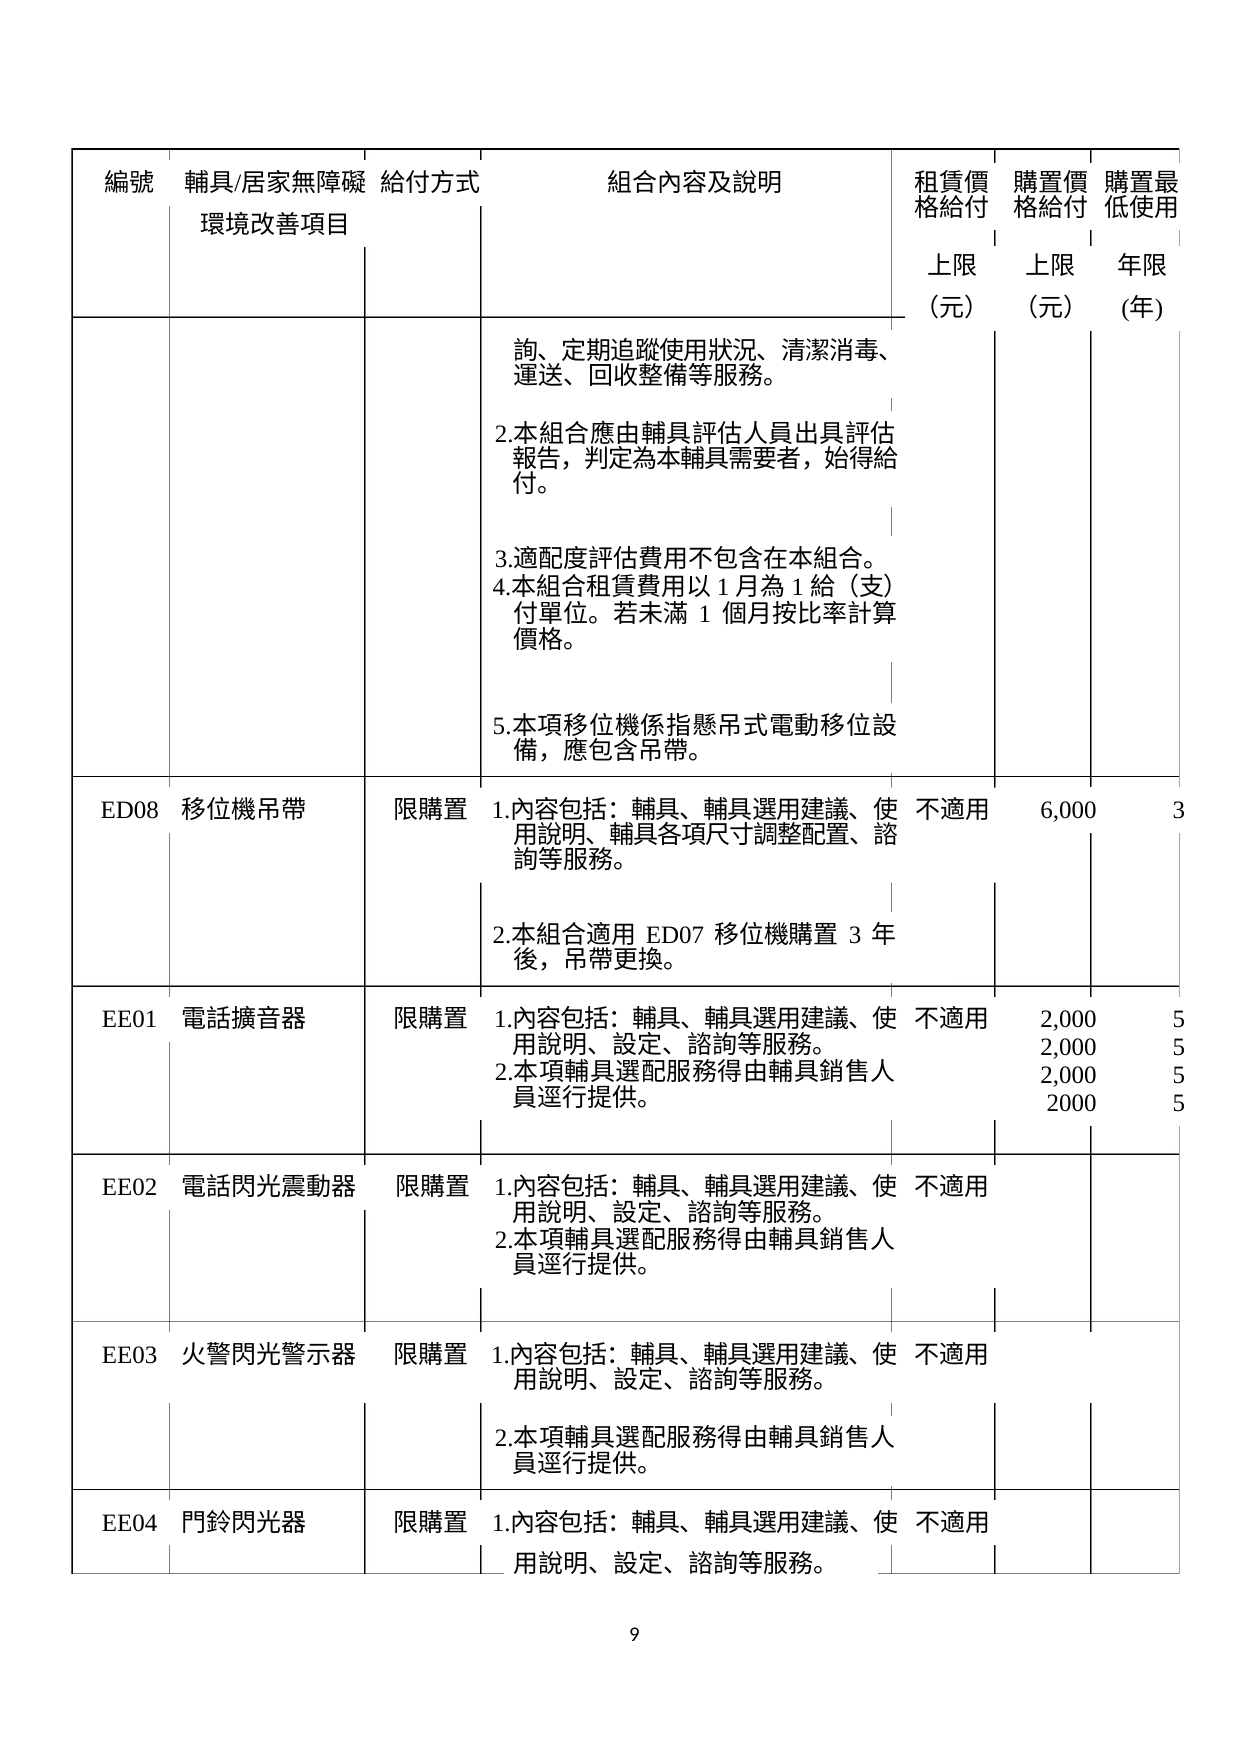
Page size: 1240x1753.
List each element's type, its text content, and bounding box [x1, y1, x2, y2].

text 3.適配度評估費用不包含在本組合。 [494, 545, 955, 573]
text 員逕行提供。 [512, 1452, 939, 1477]
text 4.本組合租賃費用以 1 月為 1 給（支） [492, 573, 955, 601]
text 2.本組合適用 ED07 移位機購置 3 年 [492, 921, 941, 949]
text EE01 電話擴音器 [102, 1006, 326, 1033]
text 付。 [512, 473, 940, 498]
text 9 [629, 1621, 653, 1646]
text 用說明、設定、諮詢等服務。 [512, 1033, 1031, 1058]
text 用說明、輔具各項尺寸調整配置、諮 [513, 824, 1061, 849]
text 價格。 [513, 628, 955, 653]
text 付單位。若未滿 1 個月按比率計算 [513, 601, 955, 628]
text 報告，判定為本輔具需要者，始得給 [512, 448, 940, 473]
text 2.本項輔具選配服務得由輔具銷售人 [494, 1424, 939, 1452]
text 2.本組合應由輔具評估人員出具評估 [494, 420, 940, 448]
text 2,000 [1040, 1061, 1116, 1089]
text 5 [1172, 1033, 1204, 1061]
text 2.本項輔具選配服務得由輔具銷售人 [494, 1058, 1031, 1086]
text 後，吊帶更換。 [513, 949, 941, 974]
text 限購置 1.內容包括：輔具、輔具選用建議、使 不適用 [395, 1173, 1061, 1201]
text 3 [1172, 796, 1204, 824]
text EE03 火警閃光警示器 限購置 1.內容包括：輔具、輔具選用建議、使 不適用 [102, 1341, 1105, 1369]
text 用說明、設定、諮詢等服務。 [513, 1553, 869, 1578]
text EE04 門鈴閃光器 [102, 1509, 326, 1537]
text 5 [1172, 1061, 1204, 1089]
text 員逕行提供。 [512, 1086, 1031, 1111]
text 2,000 [1040, 1006, 1116, 1033]
text 2,000 [1040, 1033, 1116, 1061]
text 5 [1172, 1089, 1204, 1117]
text 格給付 格給付 低使用 [914, 196, 1203, 221]
text 運送、回收整備等服務。 [513, 364, 955, 389]
text 詢、定期追蹤使用狀況、清潔消毒、 [513, 339, 955, 364]
text ED08 移位機吊帶 [100, 796, 326, 824]
text 編號 輔具/居家無障礙 給付方式 [104, 169, 520, 197]
text 租賃價 購置價 購置最 [914, 171, 1203, 196]
text 限購置 1.內容包括：輔具、輔具選用建議、使 不適用 [394, 1509, 1061, 1537]
text 2.本項輔具選配服務得由輔具銷售人 [494, 1226, 1061, 1254]
text 環境改善項目 [201, 213, 370, 238]
text （元） （元） (年) [914, 294, 1184, 322]
text 備，應包含吊帶。 [513, 740, 940, 765]
text 組合內容及說明 [607, 171, 802, 196]
text 5 [1172, 1006, 1204, 1033]
text EE02 電話閃光震動器 [102, 1173, 377, 1201]
text 5.本項移位機係指懸吊式電動移位設 [492, 712, 940, 740]
text 員逕行提供。 [512, 1254, 1061, 1279]
text 2000 [1046, 1089, 1116, 1117]
text 限購置 1.內容包括：輔具、輔具選用建議、使 不適用 [394, 1006, 1031, 1033]
text 上限 上限 年限 [927, 255, 1188, 280]
text 限購置 1.內容包括：輔具、輔具選用建議、使 不適用 [394, 796, 1031, 824]
text 用說明、設定、諮詢等服務。 [513, 1369, 1105, 1394]
picture [71, 148, 1180, 1574]
text 6,000 [1040, 796, 1116, 824]
text 用說明、設定、諮詢等服務。 [512, 1201, 1061, 1226]
text 詢等服務。 [513, 849, 1061, 874]
